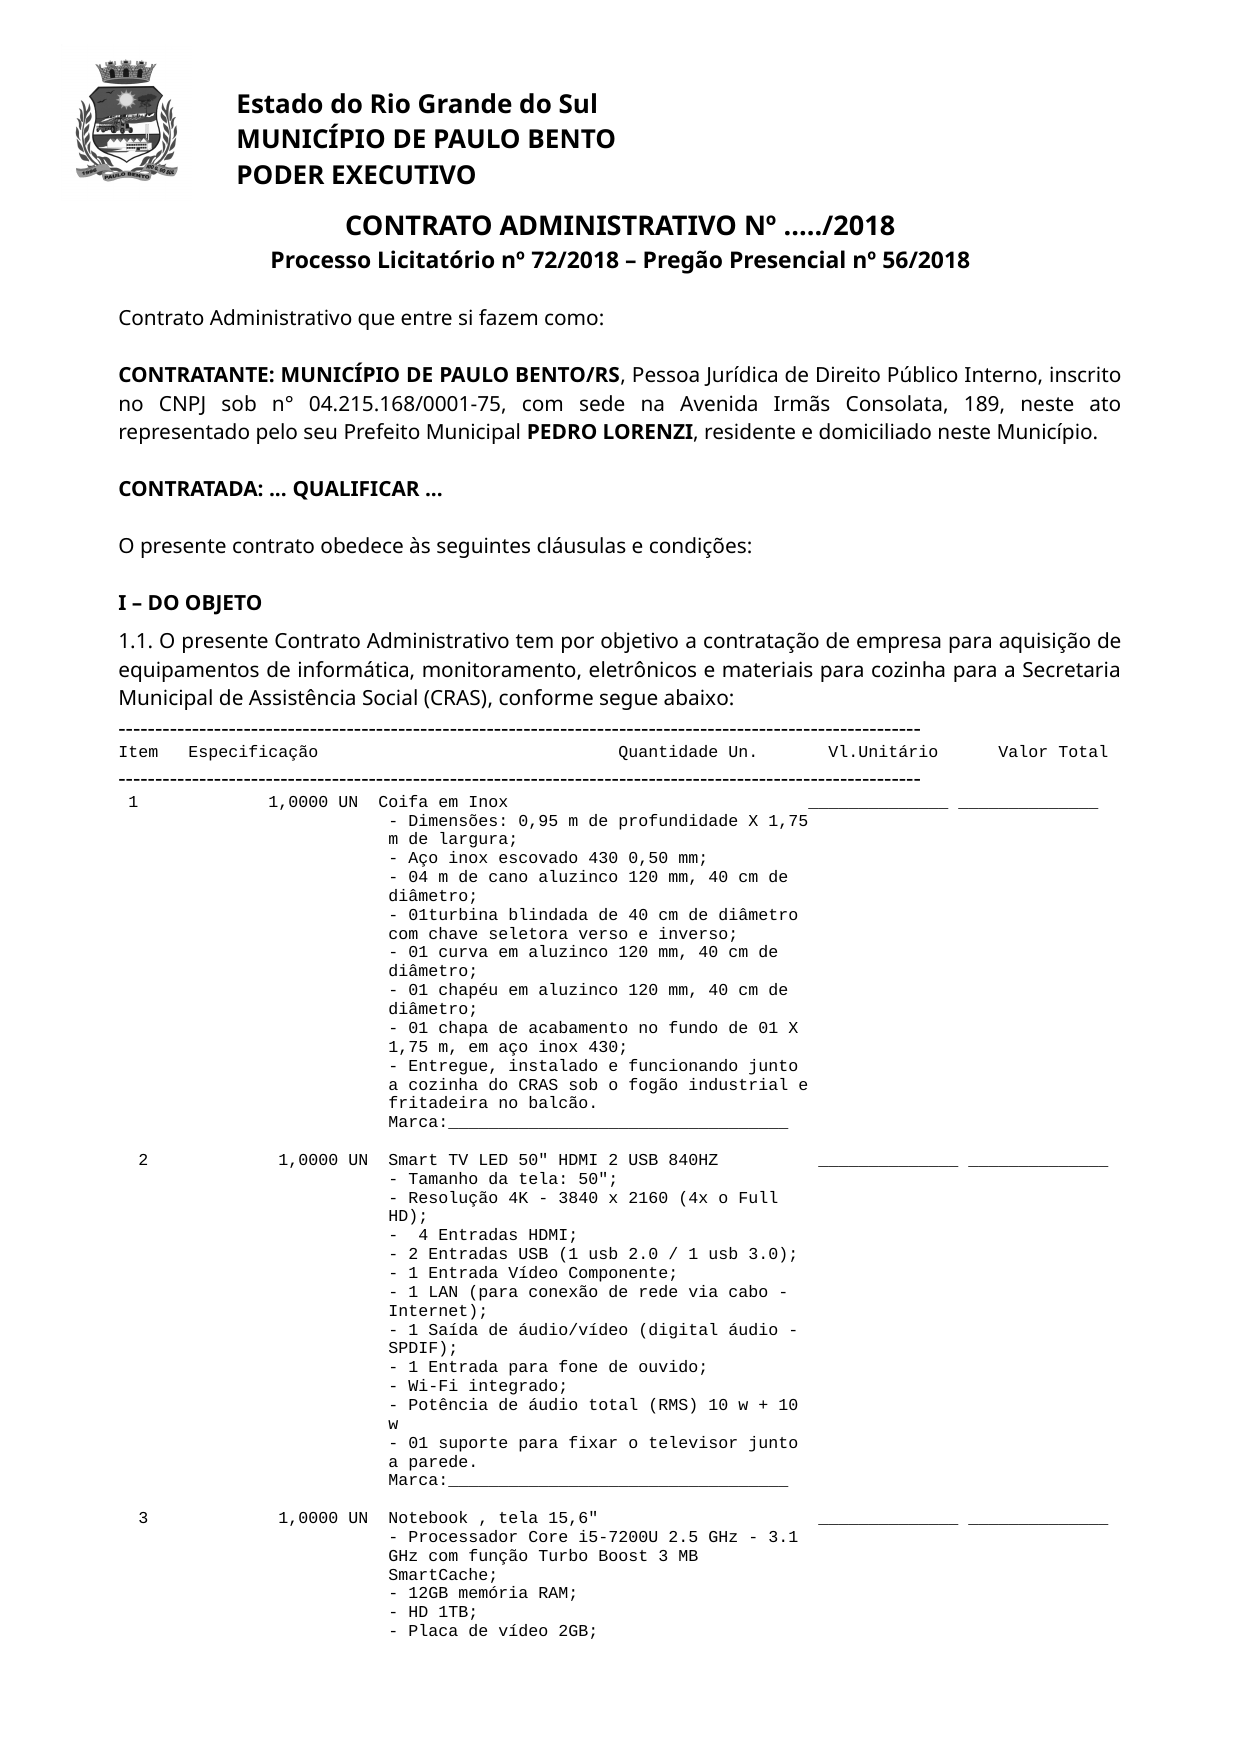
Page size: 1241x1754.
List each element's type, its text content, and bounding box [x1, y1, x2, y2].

subtitle I – DO OBJETO [118, 588, 1122, 616]
subtitle Processo Licitatório nº 72/2018 – Pregão Presencial nº 56/2018 [118, 244, 1122, 275]
text O presente contrato obedece às seguintes cláusulas e condições: [118, 531, 1122, 559]
text Contrato Administrativo que entre si fazem como: [118, 303, 1122, 332]
text CONTRATO ADMINISTRATIVO Nº ...../2018 [118, 207, 1122, 244]
text 1.1. O presente Contrato Administrativo tem por objetivo a contratação de empresa para aquisição de equipamentos de informática, monitoramento, eletrônicos e materiais para cozinha para a Secretaria Municipal de Assistência Social (CRAS), conforme segue abaixo: [118, 627, 1122, 712]
text ------------------------------------------------------------------------------------------------------------- Item Especificação Quantidade Un. Vl.Unitário Valor Total ------------------------------------------------------------------------------------------------------------- 1 1,0000 UN Coifa em Inox ______________ ______________ - Dimensões: 0,95 m de profundidade X 1,75 m de largura; - Aço inox escovado 430 0,50 mm; - 04 m de cano aluzinco 120 mm, 40 cm de diâmetro; - 01turbina blindada de 40 cm de diâmetro com chave seletora verso e inverso; - 01 curva em aluzinco 120 mm, 40 cm de diâmetro; - 01 chapéu em aluzinco 120 mm, 40 cm de diâmetro; - 01 chapa de acabamento no fundo de 01 X 1,75 m, em aço inox 430; - Entregue, instalado e funcionando junto a cozinha do CRAS sob o fogão industrial e fritadeira no balcão. Marca:__________________________________ 2 1,0000 UN Smart TV LED 50" HDMI 2 USB 840HZ ______________ ______________ - Tamanho da tela: 50"; - Resolução 4K - 3840 x 2160 (4x o Full HD); - 4 Entradas HDMI; - 2 Entradas USB (1 usb 2.0 / 1 usb 3.0); - 1 Entrada Vídeo Componente; - 1 LAN (para conexão de rede via cabo - Internet); - 1 Saída de áudio/vídeo (digital áudio - SPDIF); - 1 Entrada para fone de ouvido; - Wi-Fi integrado; - Potência de áudio total (RMS) 10 w + 10 w - 01 suporte para fixar o televisor junto a parede. Marca:__________________________________ 3 1,0000 UN Notebook , tela 15,6" ______________ ______________ - Processador Core i5-7200U 2.5 GHz - 3.1 GHz com função Turbo Boost 3 MB SmartCache; - 12GB memória RAM; - HD 1TB; - Placa de vídeo 2GB; [118, 712, 1122, 1642]
subtitle CONTRATADA: ... QUALIFICAR ... [118, 474, 1122, 502]
text CONTRATANTE: MUNICÍPIO DE PAULO BENTO/RS, Pessoa Jurídica de Direito Público Interno, inscrito no CNPJ sob n° 04.215.168/0001-75, com sede na Avenida Irmãs Consolata, 189, neste ato representado pelo seu Prefeito Municipal PEDRO LORENZI, residente e domiciliado neste Município. [118, 360, 1122, 446]
